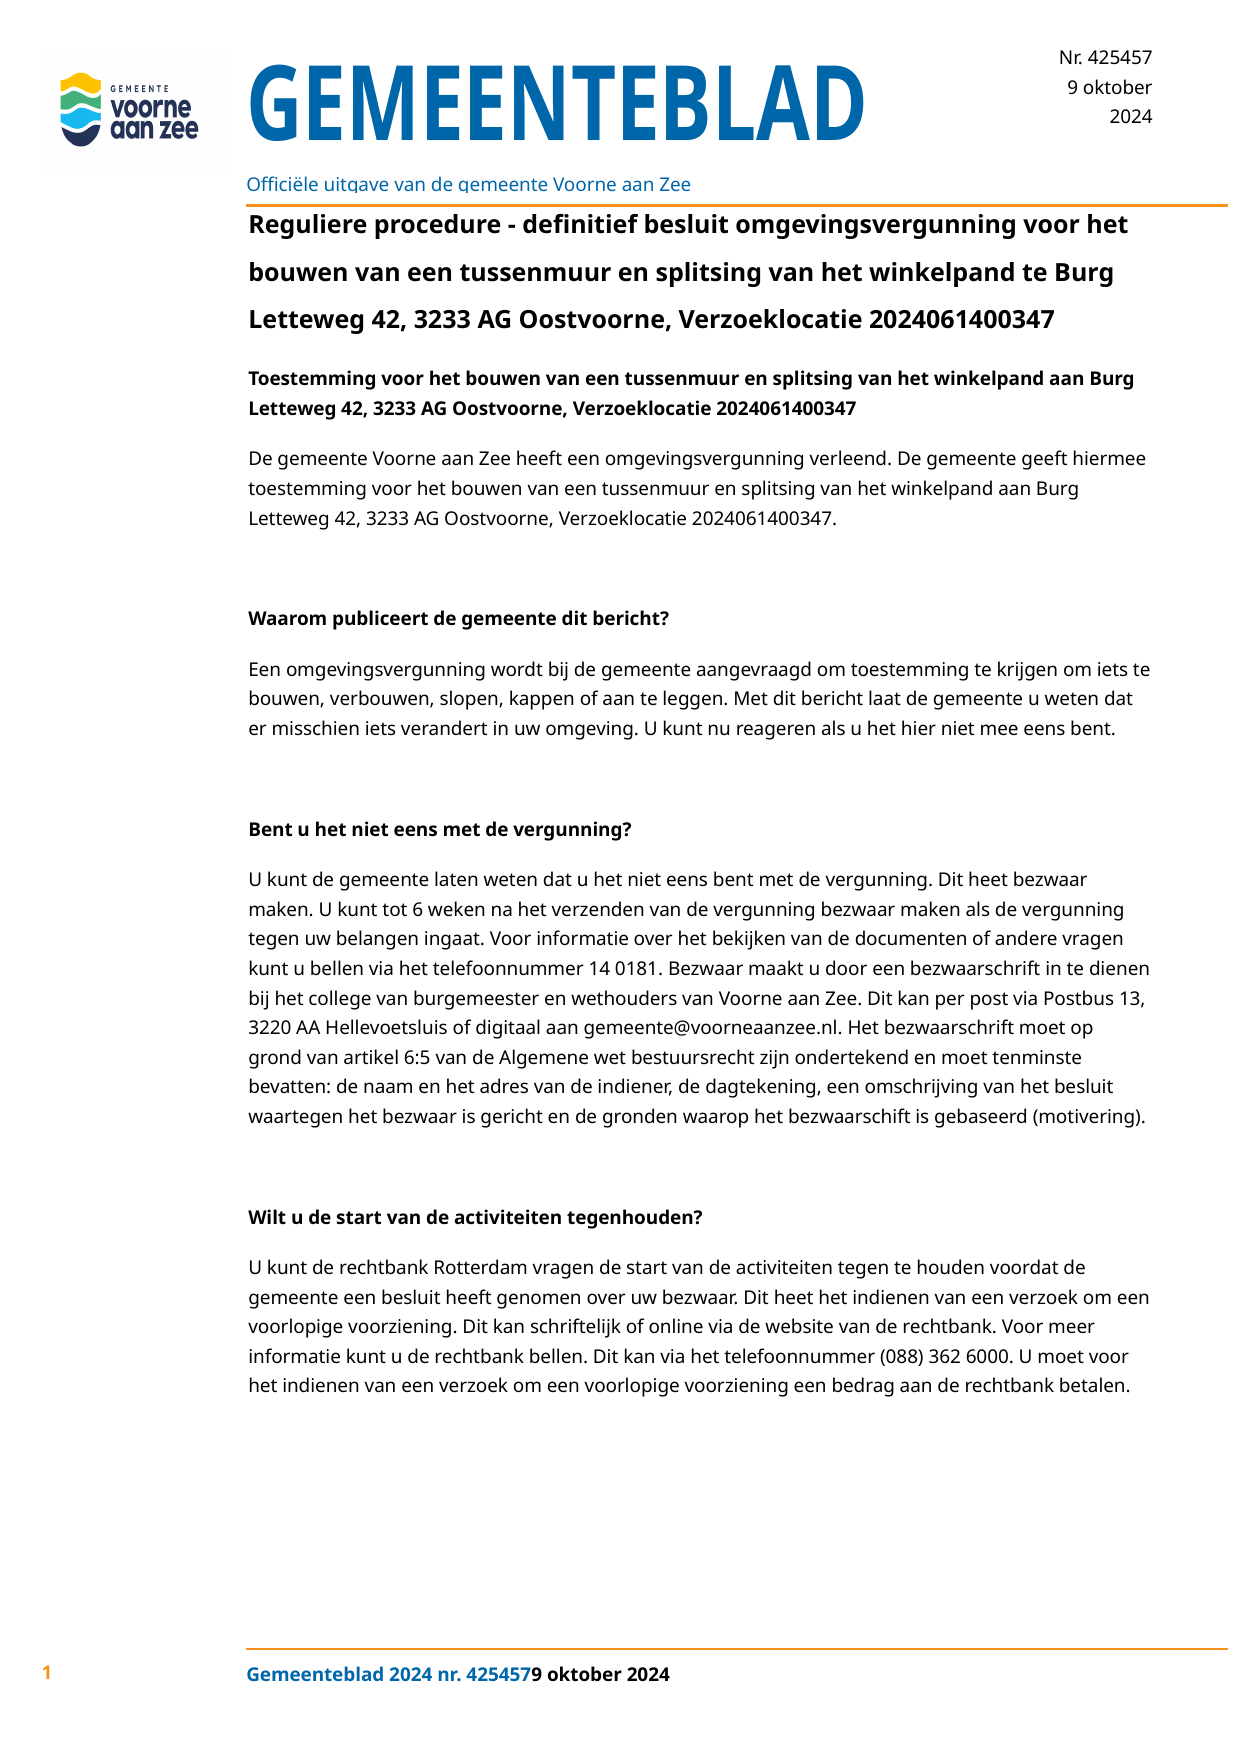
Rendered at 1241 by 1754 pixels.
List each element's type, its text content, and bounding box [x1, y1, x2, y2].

text Toestemming voor het bouwen van een tussenmuur en splitsing van het winkelpand aan Burg Letteweg 42, 3233 AG Oostvoorne, Verzoeklocatie 2024061400347 [248, 366, 1152, 421]
text Bent u het niet eens met de vergunning? [248, 816, 1152, 842]
picture [41, 47, 231, 172]
text Een omgevingsvergunning wordt bij de gemeente aangevraagd om toestemming te krijgen om iets te bouwen, verbouwen, slopen, kappen of aan te leggen. Met dit bericht laat de gemeente u weten dat er misschien iets verandert in uw omgeving. U kunt nu reageren als u het hier niet mee eens bent. [248, 656, 1152, 741]
text U kunt de gemeente laten weten dat u het niet eens bent met de vergunning. Dit heet bezwaar maken. U kunt tot 6 weken na het verzenden van de vergunning bezwaar maken als de vergunning tegen uw belangen ingaat. Voor informatie over het bekijken van de documenten of andere vragen kunt u bellen via het telefoonnummer 14 0181. Bezwaar maakt u door een bezwaarschrift in te dienen bij het college van burgemeester en wethouders van Voorne aan Zee. Dit kan per post via Postbus 13, 3220 AA Hellevoetsluis of digitaal aan gemeente@voorneaanzee.nl. Het bezwaarschrift moet op grond van artikel 6:5 van de Algemene wet bestuursrecht zijn ondertekend en moet tenminste bevatten: de naam en het adres van de indiener, de dagtekening, een omschrijving van het besluit waartegen het bezwaar is gericht en de gronden waarop het bezwaarschift is gebaseerd (motivering). [248, 866, 1152, 1129]
text Waarom publiceert de gemeente dit bericht? [248, 606, 1152, 631]
text De gemeente Voorne aan Zee heeft een omgevingsvergunning verleend. De gemeente geeft hiermee toestemming voor het bouwen van een tussenmuur en splitsing van het winkelpand aan Burg Letteweg 42, 3233 AG Oostvoorne, Verzoeklocatie 2024061400347. [248, 446, 1152, 530]
text Wilt u de start van de activiteiten tegenhouden? [248, 1204, 1152, 1229]
text U kunt de rechtbank Rotterdam vragen de start van de activiteiten tegen te houden voordat de gemeente een besluit heeft genomen over uw bezwaar. Dit heet het indienen van een verzoek om een voorlopige voorziening. Dit kan schriftelijk of online via de website van de rechtbank. Voor meer informatie kunt u de rechtbank bellen. Dit kan via het telefoonnummer (088) 362 6000. U moet voor het indienen van een verzoek om een voorlopige voorziening een bedrag aan de rechtbank betalen. [248, 1254, 1152, 1398]
text Reguliere procedure - definitief besluit omgevingsvergunning voor het bouwen van een tussenmuur en splitsing van het winkelpand te Burg Letteweg 42, 3233 AG Oostvoorne, Verzoeklocatie 2024061400347 [248, 207, 1152, 336]
